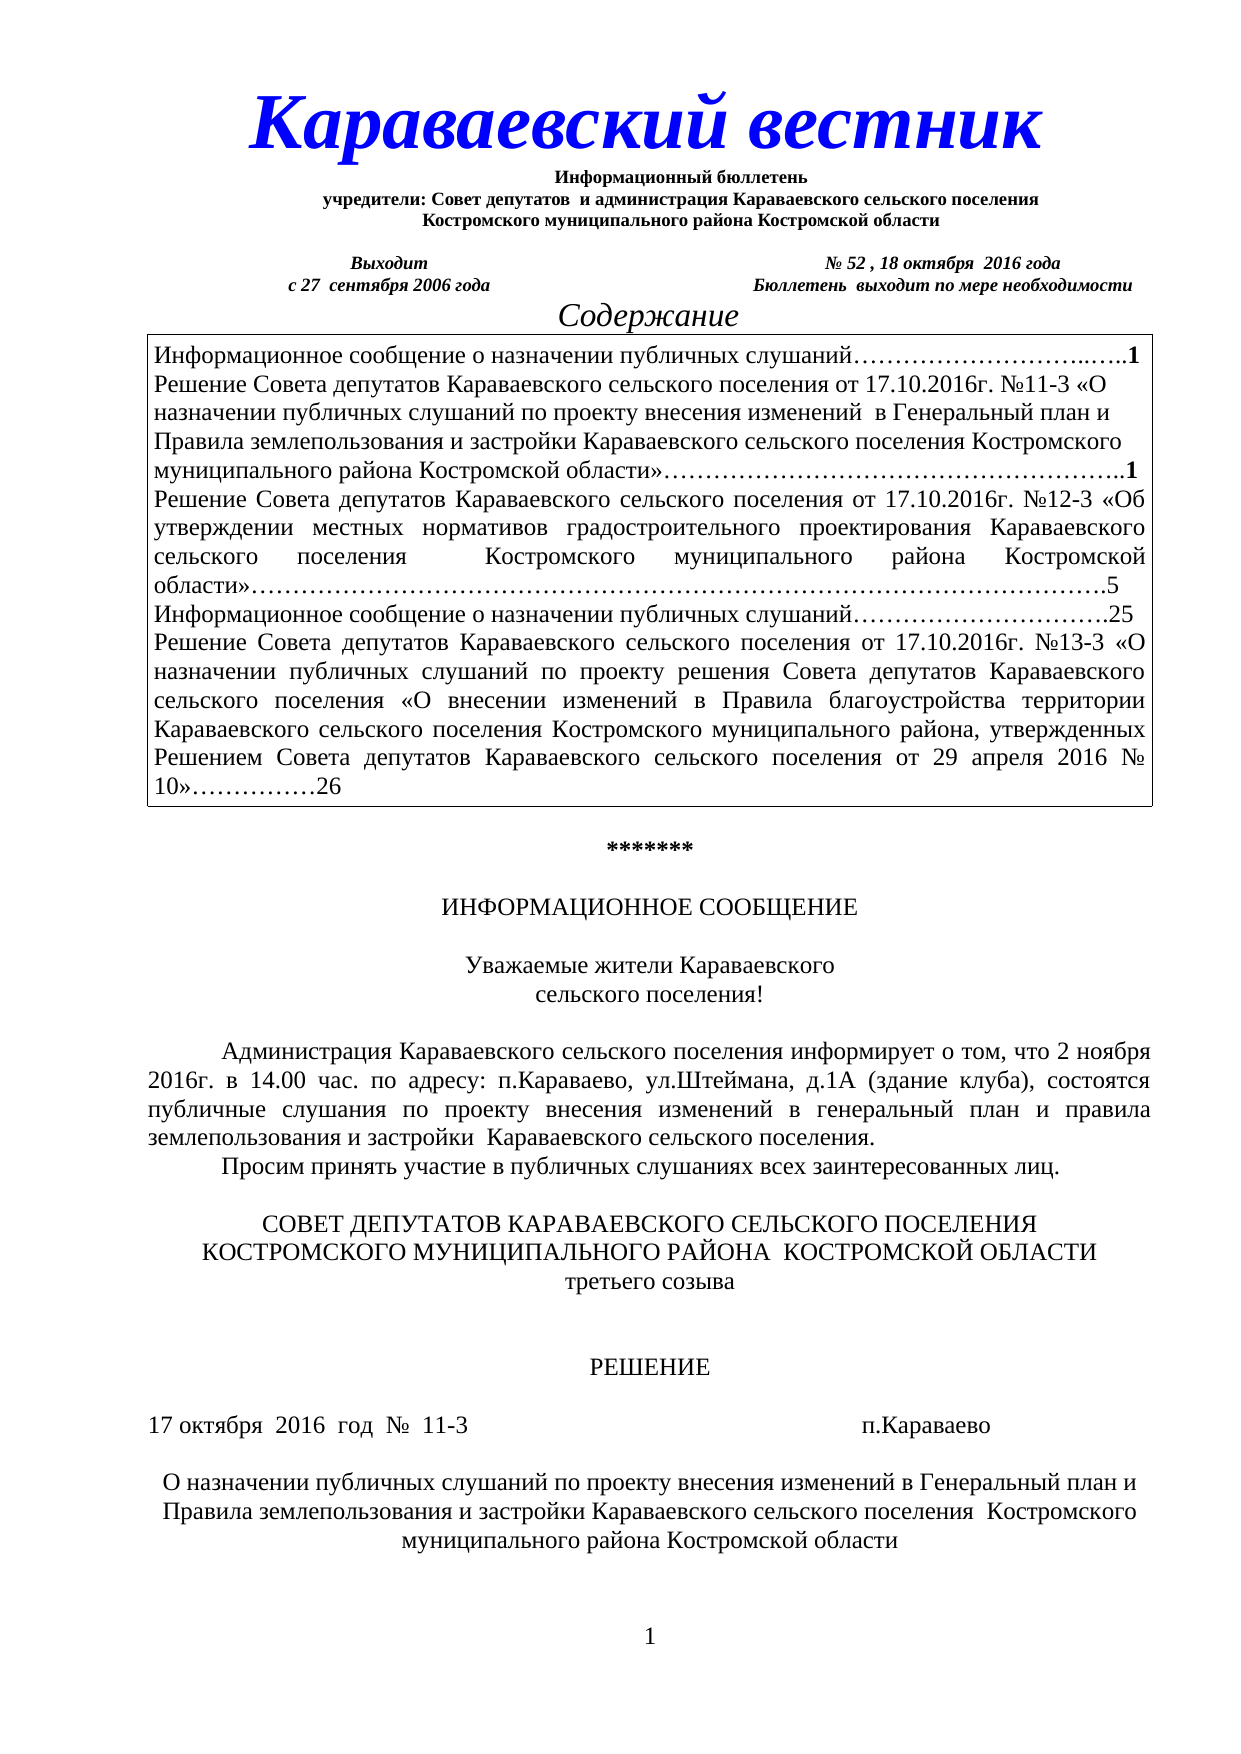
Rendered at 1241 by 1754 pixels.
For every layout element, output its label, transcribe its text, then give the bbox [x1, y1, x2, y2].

subtitle Информационный бюллетень [210, 166, 1152, 188]
text Содержание [148, 295, 1152, 334]
table_header Информационное сообщение о назначении публичных слушаний………………………..…..1 Решение Совета депутатов Караваевского сельского поселения от 17.10.2016г. №11-3 «О назначении публичных слушаний по проекту внесения изменений в Генеральный план и Правила землепользования и застройки Караваевского сельского поселения Костромского муниципального района Костромской области»………………………………………………..1 Решение Совета депутатов Караваевского сельского поселения от 17.10.2016г. №12-3 «Об утверждении местных нормативов градостроительного проектирования Караваевского сельского поселения Костромского муниципального района Костромской области»………………………………………………………………………………………….5 Информационное сообщение о назначении публичных слушаний………………………….25 Решение Совета депутатов Караваевского сельского поселения от 17.10.2016г. №13-3 «О назначении публичных слушаний по проекту решения Совета депутатов Караваевского сельского поселения «О внесении изменений в Правила благоустройства территории Караваевского сельского поселения Костромского муниципального района, утвержденных Решением Совета депутатов Караваевского сельского поселения от 29 апреля 2016 № 10»……………26 [148, 335, 1152, 806]
table_header Выходит с 27 сентября 2006 года [96, 252, 622, 295]
text ИНФОРМАЦИОННОЕ СООБЩЕНИЕ [148, 892, 1152, 921]
text Просим принять участие в публичных слушаниях всех заинтересованных лиц. [148, 1151, 1152, 1180]
text учредители: Совет депутатов и администрация Караваевского сельского поселения [148, 188, 1152, 209]
table_header № 52 , 18 октября 2016 года Бюллетень выходит по мере необходимости [622, 252, 1203, 295]
text ******* [148, 835, 1152, 864]
text СОВЕТ ДЕПУТАТОВ КАРАВАЕВСКОГО СЕЛЬСКОГО ПОСЕЛЕНИЯ [148, 1209, 1152, 1237]
text Уважаемые жители Караваевского [148, 950, 1152, 979]
text третьего созыва [148, 1266, 1152, 1295]
text КОСТРОМСКОГО МУНИЦИПАЛЬНОГО РАЙОНА КОСТРОМСКОЙ ОБЛАСТИ [148, 1237, 1152, 1266]
subtitle Караваевский вестник [148, 75, 1152, 166]
text 17 октября 2016 год № 11-3 п.Караваево [148, 1410, 1152, 1439]
text РЕШЕНИЕ [148, 1352, 1152, 1381]
text Костромского муниципального района Костромской области [148, 209, 1152, 231]
text сельского поселения! [148, 979, 1152, 1007]
text О назначении публичных слушаний по проекту внесения изменений в Генеральный план и Правила землепользования и застройки Караваевского сельского поселения Костромского муниципального района Костромской области [148, 1467, 1152, 1554]
text Администрация Караваевского сельского поселения информирует о том, что 2 ноября 2016г. в 14.00 час. по адресу: п.Караваево, ул.Штеймана, д.1А (здание клуба), состоятся публичные слушания по проекту внесения изменений в генеральный план и правила землепользования и застройки Караваевского сельского поселения. [148, 1036, 1152, 1151]
